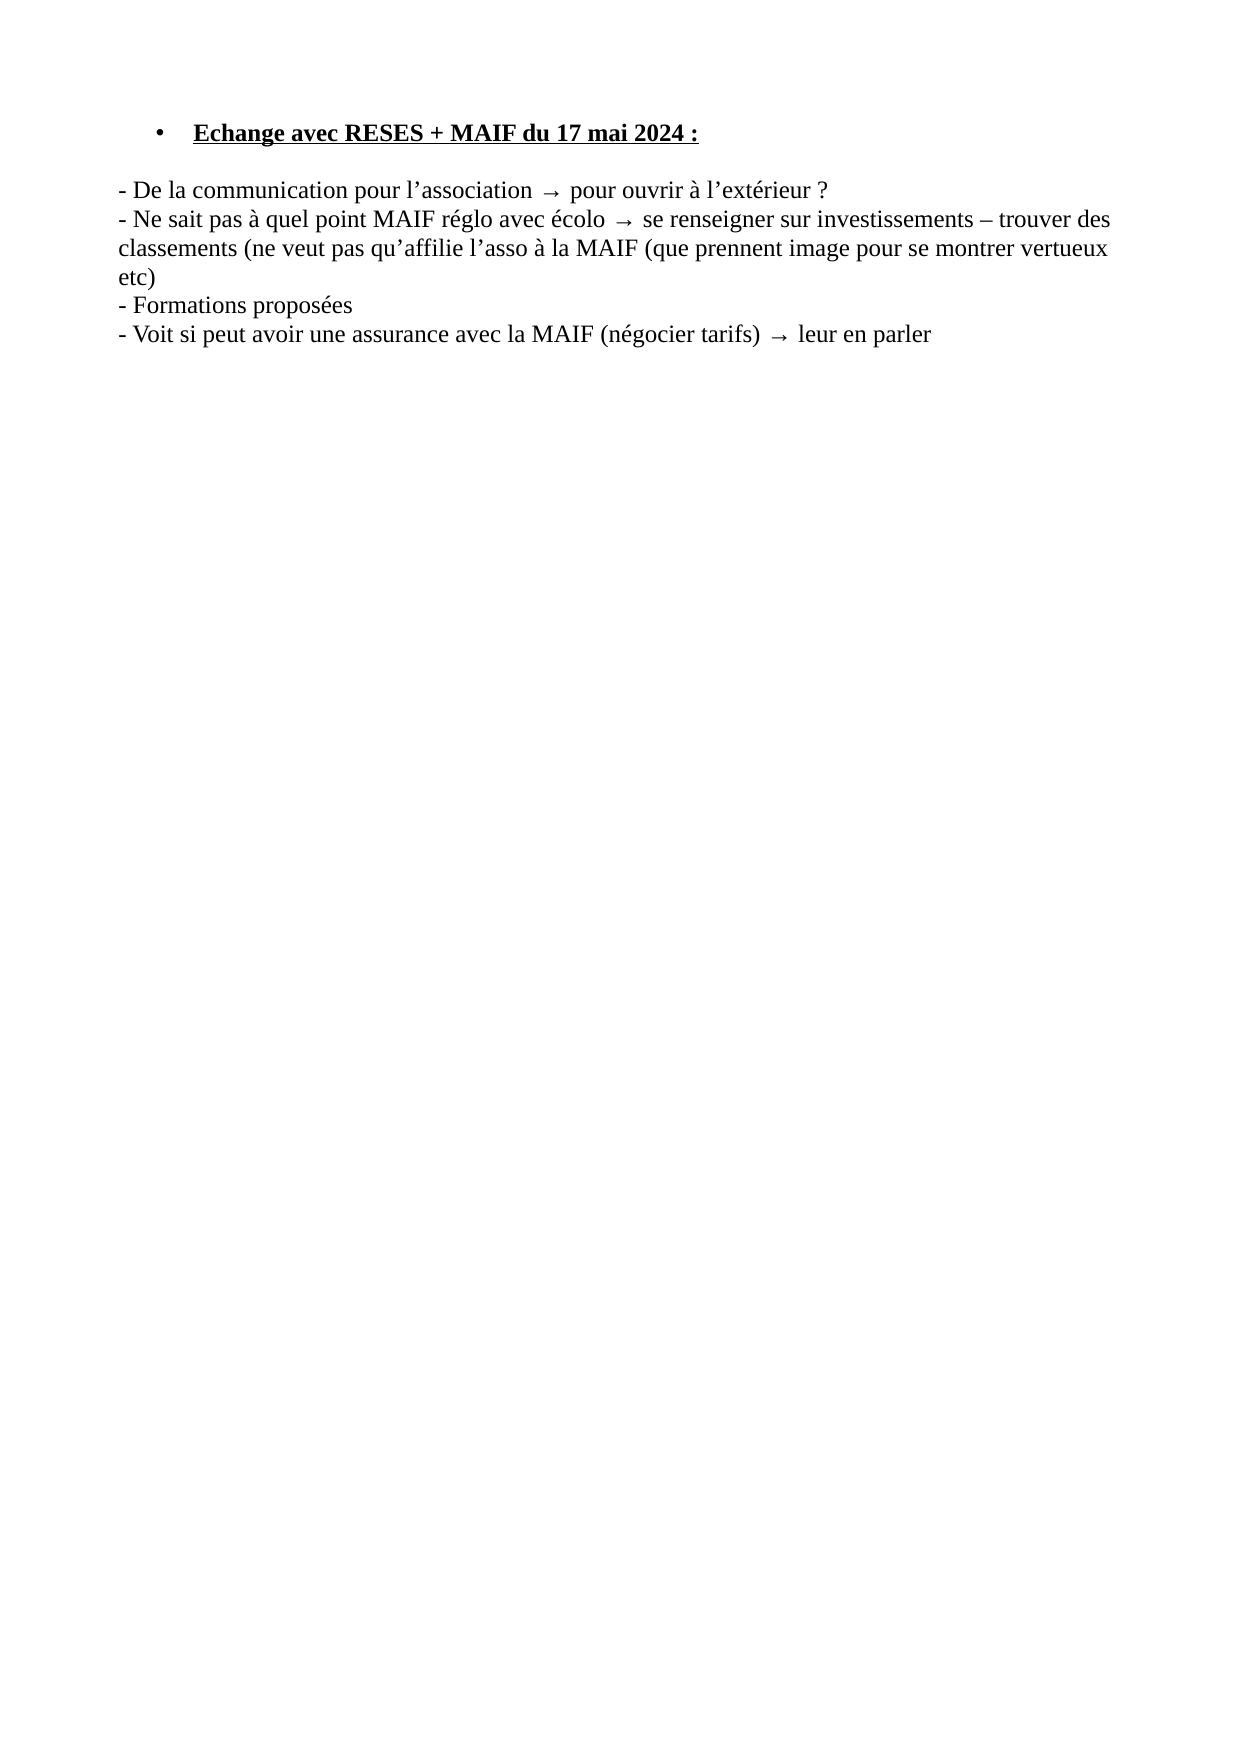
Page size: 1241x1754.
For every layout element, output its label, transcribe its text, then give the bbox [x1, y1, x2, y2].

text - Voit si peut avoir une assurance avec la MAIF (négocier tarifs) → leur en parler [118, 319, 1122, 348]
list Echange avec RESES + MAIF du 17 mai 2024 : [156, 118, 1122, 147]
text - De la communication pour l’association → pour ouvrir à l’extérieur ? [118, 176, 1122, 204]
text - Ne sait pas à quel point MAIF réglo avec écolo → se renseigner sur investissements – trouver des classements (ne veut pas qu’affilie l’asso à la MAIF (que prennent image pour se montrer vertueux etc) [118, 204, 1122, 291]
text - Formations proposées [118, 291, 1122, 319]
